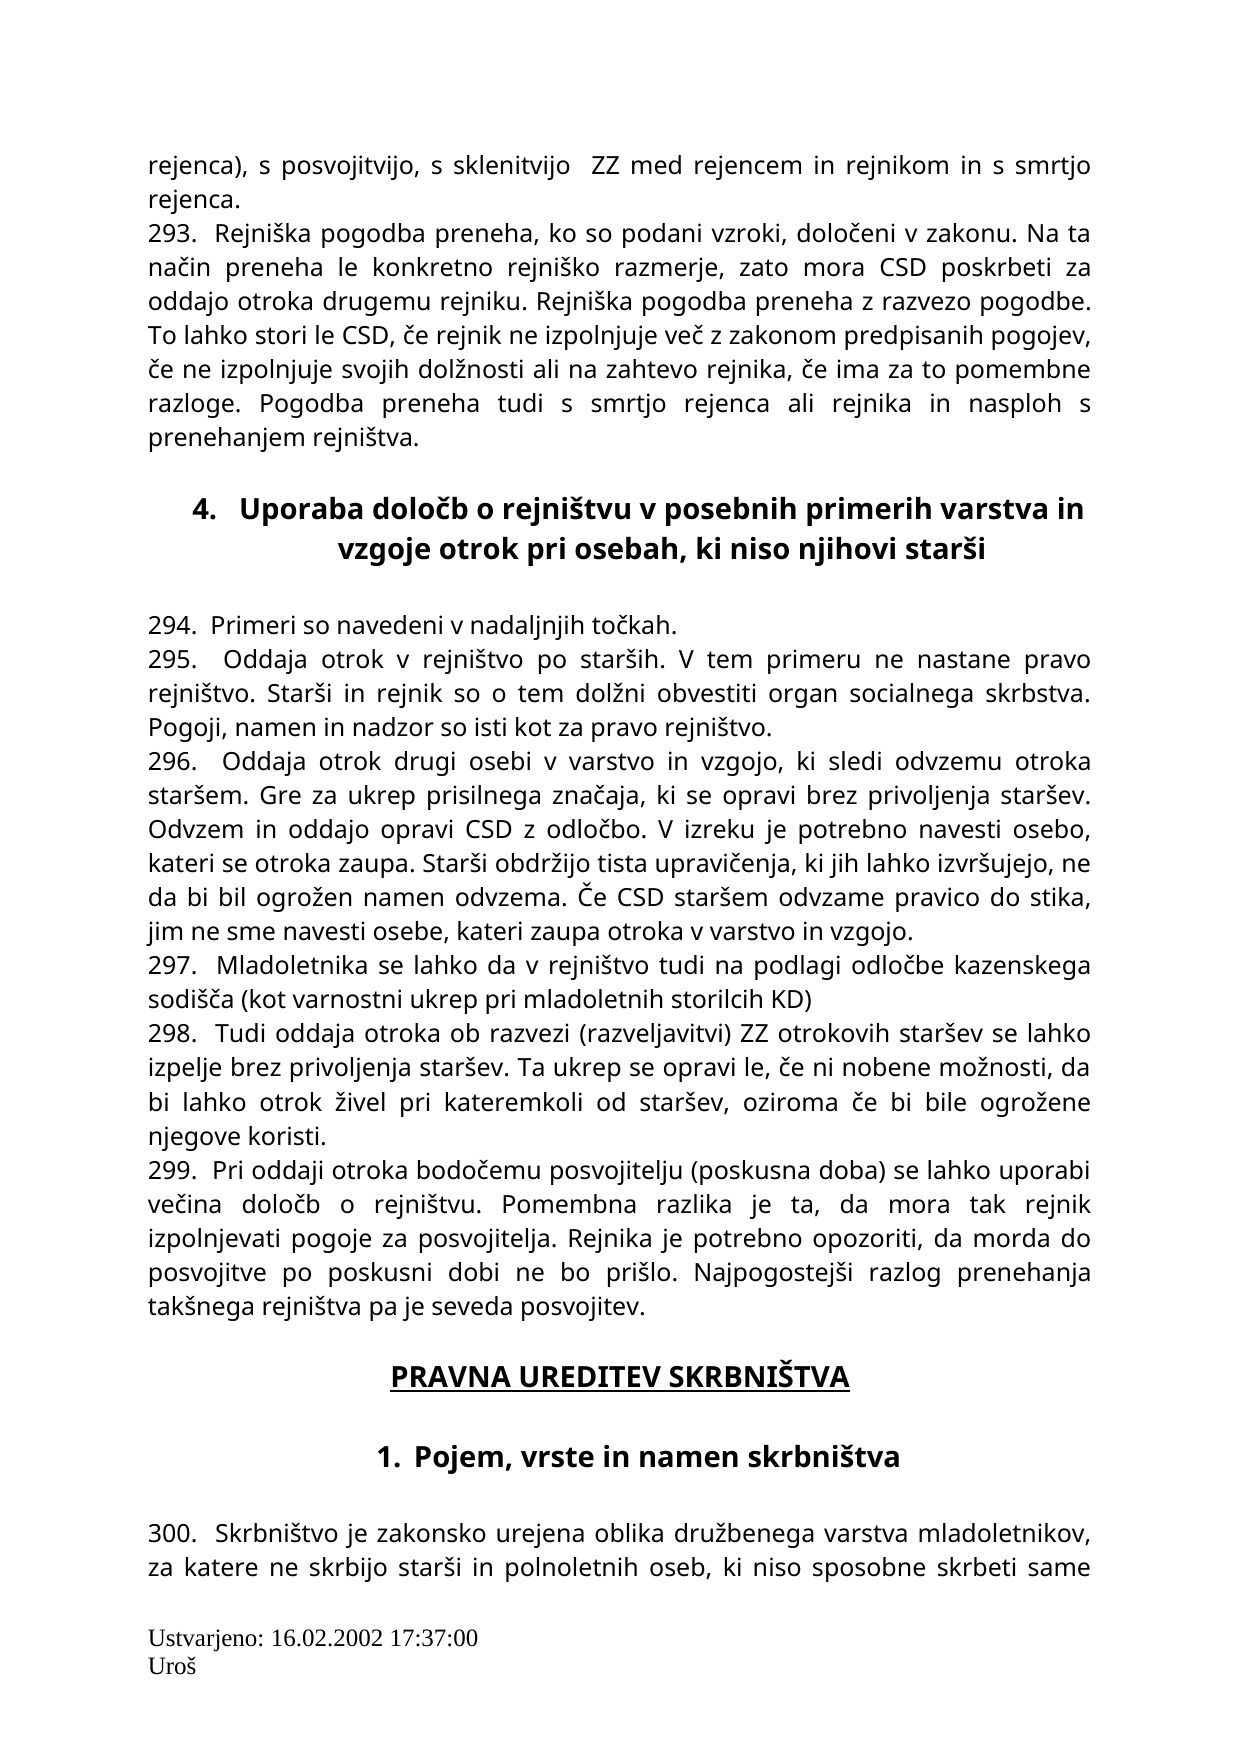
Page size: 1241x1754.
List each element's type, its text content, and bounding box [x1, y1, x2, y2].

list Pojem, vrste in namen skrbništva [185, 1436, 1093, 1476]
text 299. Pri oddaji otroka bodočemu posvojitelju (poskusna doba) se lahko uporabi večina določb o rejništvu. Pomembna razlika je ta, da mora tak rejnik izpolnjevati pogoje za posvojitelja. Rejnika je potrebno opozoriti, da morda do posvojitve po poskusni dobi ne bo prišlo. Najpogostejši razlog prenehanja takšnega rejništva pa je seveda posvojitev. [148, 1152, 1093, 1323]
text 295. Oddaja otrok v rejništvo po starših. V tem primeru ne nastane pravo rejništvo. Starši in rejnik so o tem dolžni obvestiti organ socialnega skrbstva. Pogoji, namen in nadzor so isti kot za pravo rejništvo. [148, 641, 1093, 743]
text 298. Tudi oddaja otroka ob razvezi (razveljavitvi) ZZ otrokovih staršev se lahko izpelje brez privoljenja staršev. Ta ukrep se opravi le, če ni nobene možnosti, da bi lahko otrok živel pri kateremkoli od staršev, oziroma če bi bile ogrožene njegove koristi. [148, 1016, 1093, 1152]
text 297. Mladoletnika se lahko da v rejništvo tudi na podlagi odločbe kazenskega sodišča (kot varnostni ukrep pri mladoletnih storilcih KD) [148, 948, 1093, 1016]
text PRAVNA UREDITEV SKRBNIŠTVA [148, 1357, 1093, 1396]
text 293. Rejniška pogodba preneha, ko so podani vzroki, določeni v zakonu. Na ta način preneha le konkretno rejniško razmerje, zato mora CSD poskrbeti za oddajo otroka drugemu rejniku. Rejniška pogodba preneha z razvezo pogodbe. To lahko stori le CSD, če rejnik ne izpolnjuje več z zakonom predpisanih pogojev, če ne izpolnjuje svojih dolžnosti ali na zahtevo rejnika, če ima za to pomembne razloge. Pogodba preneha tudi s smrtjo rejenca ali rejnika in nasploh s prenehanjem rejništva. [148, 216, 1093, 454]
list Uporaba določb o rejništvu v posebnih primerih varstva in vzgoje otrok pri osebah, ki niso njihovi starši [185, 488, 1093, 568]
text 294. Primeri so navedeni v nadaljnjih točkah. [148, 607, 1093, 641]
text rejenca), s posvojitvijo, s sklenitvijo ZZ med rejencem in rejnikom in s smrtjo rejenca. [148, 148, 1093, 216]
text 300. Skrbništvo je zakonsko urejena oblika družbenega varstva mladoletnikov, za katere ne skrbijo starši in polnoletnih oseb, ki niso sposobne skrbeti same [148, 1515, 1093, 1583]
text 296. Oddaja otrok drugi osebi v varstvo in vzgojo, ki sledi odvzemu otroka staršem. Gre za ukrep prisilnega značaja, ki se opravi brez privoljenja staršev. Odvzem in oddajo opravi CSD z odločbo. V izreku je potrebno navesti osebo, kateri se otroka zaupa. Starši obdržijo tista upravičenja, ki jih lahko izvršujejo, ne da bi bil ogrožen namen odvzema. Če CSD staršem odvzame pravico do stika, jim ne sme navesti osebe, kateri zaupa otroka v varstvo in vzgojo. [148, 743, 1093, 948]
